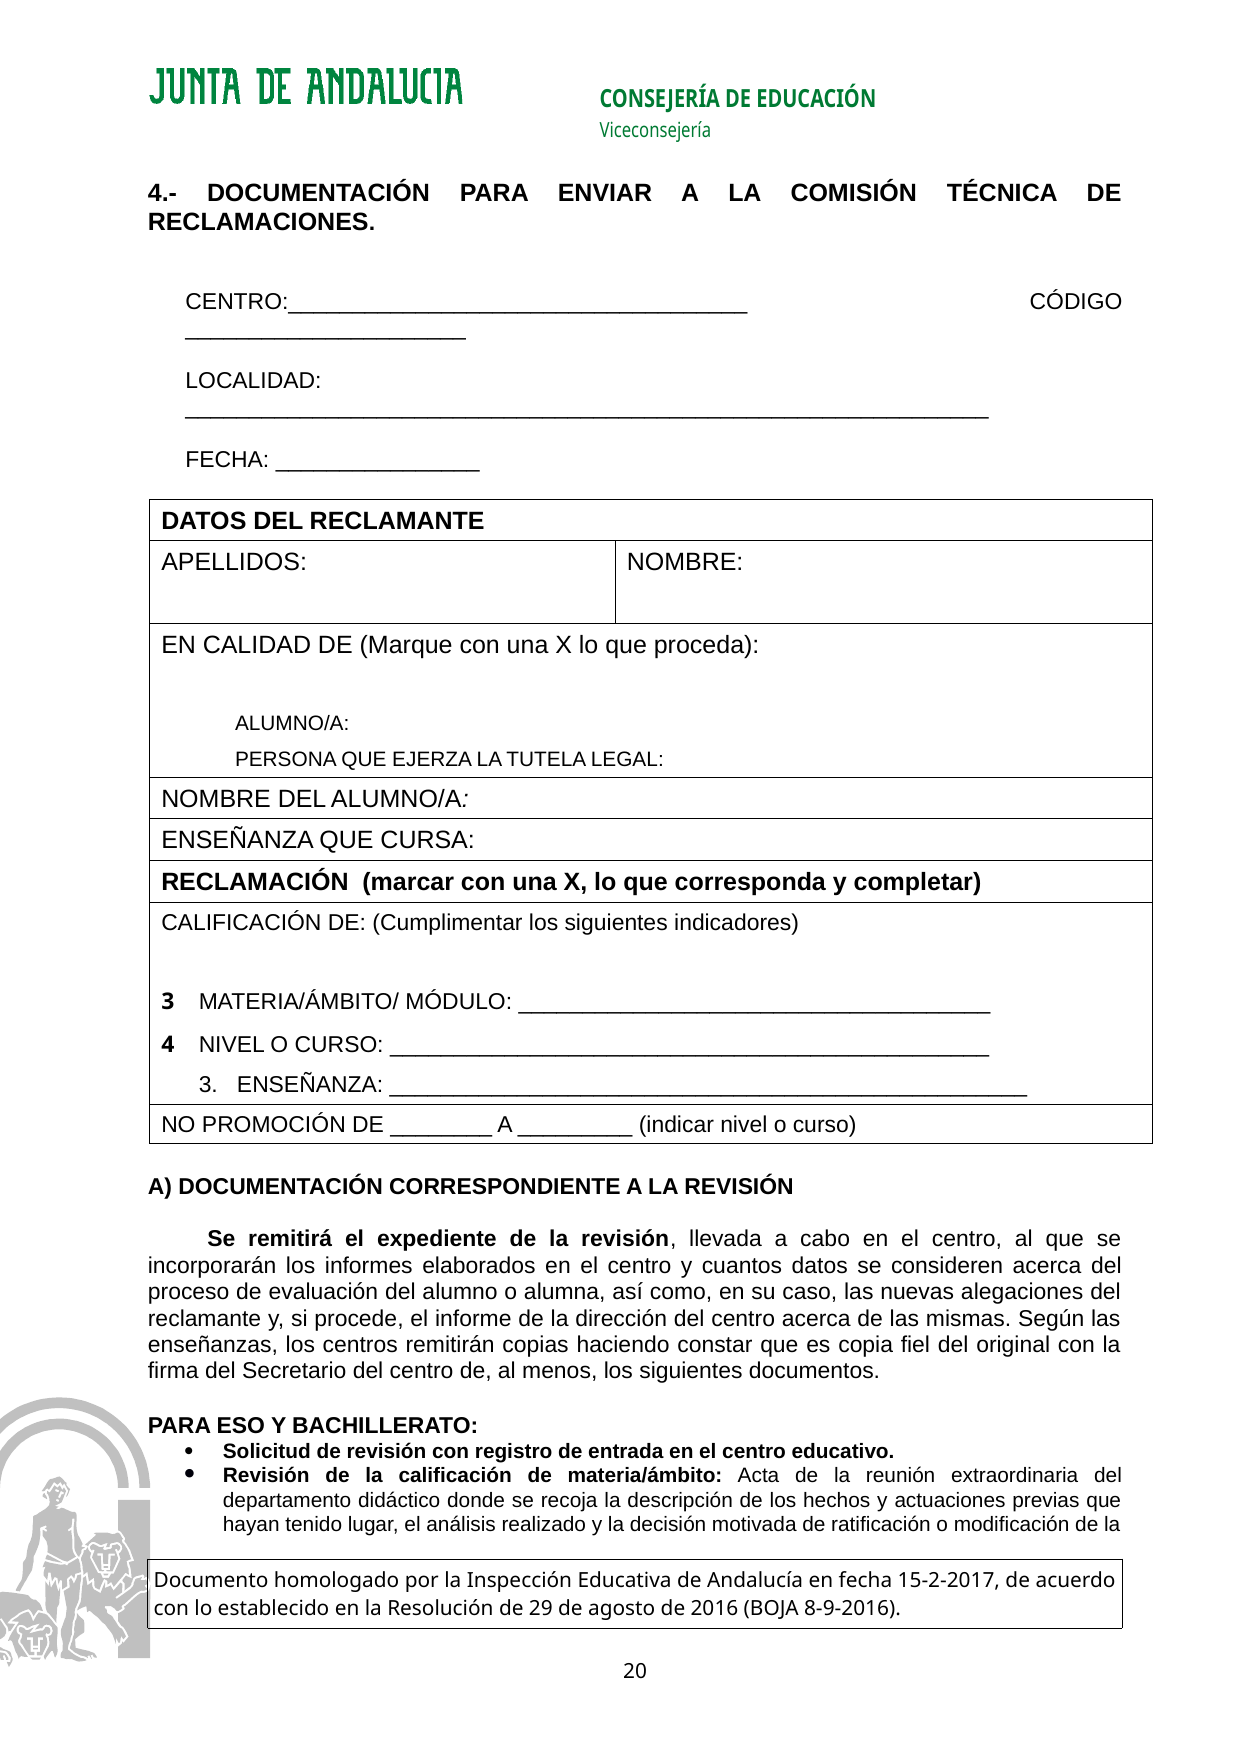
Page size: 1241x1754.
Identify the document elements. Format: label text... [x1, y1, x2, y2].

text Se remitirá el expediente de la revisión, llevada a cabo en el centro, al que se incorporarán los informes elaborados en el centro y cuantos datos se consideren acerca del proceso de evaluación del alumno o alumna, así como, en su caso, las nuevas alegaciones del reclamante y, si procede, el informe de la dirección del centro acerca de las mismas. Según las enseñanzas, los centros remitirán copias haciendo constar que es copia fiel del original con la firma del Secretario del centro de, al menos, los siguientes documentos. [148, 1225, 1122, 1383]
table_cell RECLAMACIÓN (marcar con una X, lo que corresponda y completar) [150, 861, 1152, 902]
list CENTRO:____________________________________ CÓDIGO ______________________ [185, 288, 1122, 341]
table_cell NOMBRE DEL ALUMNO/A: [150, 778, 1152, 818]
list Revisión de la calificación de materia/ámbito: Acta de la reunión extraordinaria del departamento didáctico donde se recoja la descripción de los hechos y actuaciones previas que hayan tenido lugar, el análisis realizado y la decisión motivada de ratificación o modificación de la [185, 1463, 1122, 1536]
list Solicitud de revisión con registro de entrada en el centro educativo. [185, 1439, 1122, 1463]
text 4.- DOCUMENTACIÓN PARA ENVIAR A LA COMISIÓN TÉCNICA DE RECLAMACIONES. [148, 178, 1122, 235]
table_cell ENSEÑANZA QUE CURSA: [150, 819, 1152, 860]
table_cell NO PROMOCIÓN DE ________ A _________ (indicar nivel o curso) [150, 1105, 1152, 1143]
picture [149, 68, 463, 104]
table_cell APELLIDOS: [150, 541, 615, 623]
table_cell NOMBRE: [616, 541, 1152, 623]
table_cell EN CALIDAD DE (Marque con una X lo que proceda): ALUMNO/A: PERSONA QUE EJERZA LA TUTELA LEGAL: [150, 624, 1152, 777]
list LOCALIDAD: _______________________________________________________________ [185, 367, 1122, 420]
text PARA ESO Y BACHILLERATO: [148, 1412, 1122, 1439]
table_header DATOS DEL RECLAMANTE [150, 500, 1152, 540]
text A) DOCUMENTACIÓN CORRESPONDIENTE A LA REVISIÓN [148, 1173, 1122, 1199]
list FECHA: ________________ [185, 446, 1122, 472]
table_cell CALIFICACIÓN DE: (Cumplimentar los siguientes indicadores) MATERIA/ÁMBITO/ MÓDULO: _____________________________________ NIVEL O CURSO: _______________________________________________ 3. ENSEÑANZA: __________________________________________________ [150, 903, 1152, 1104]
